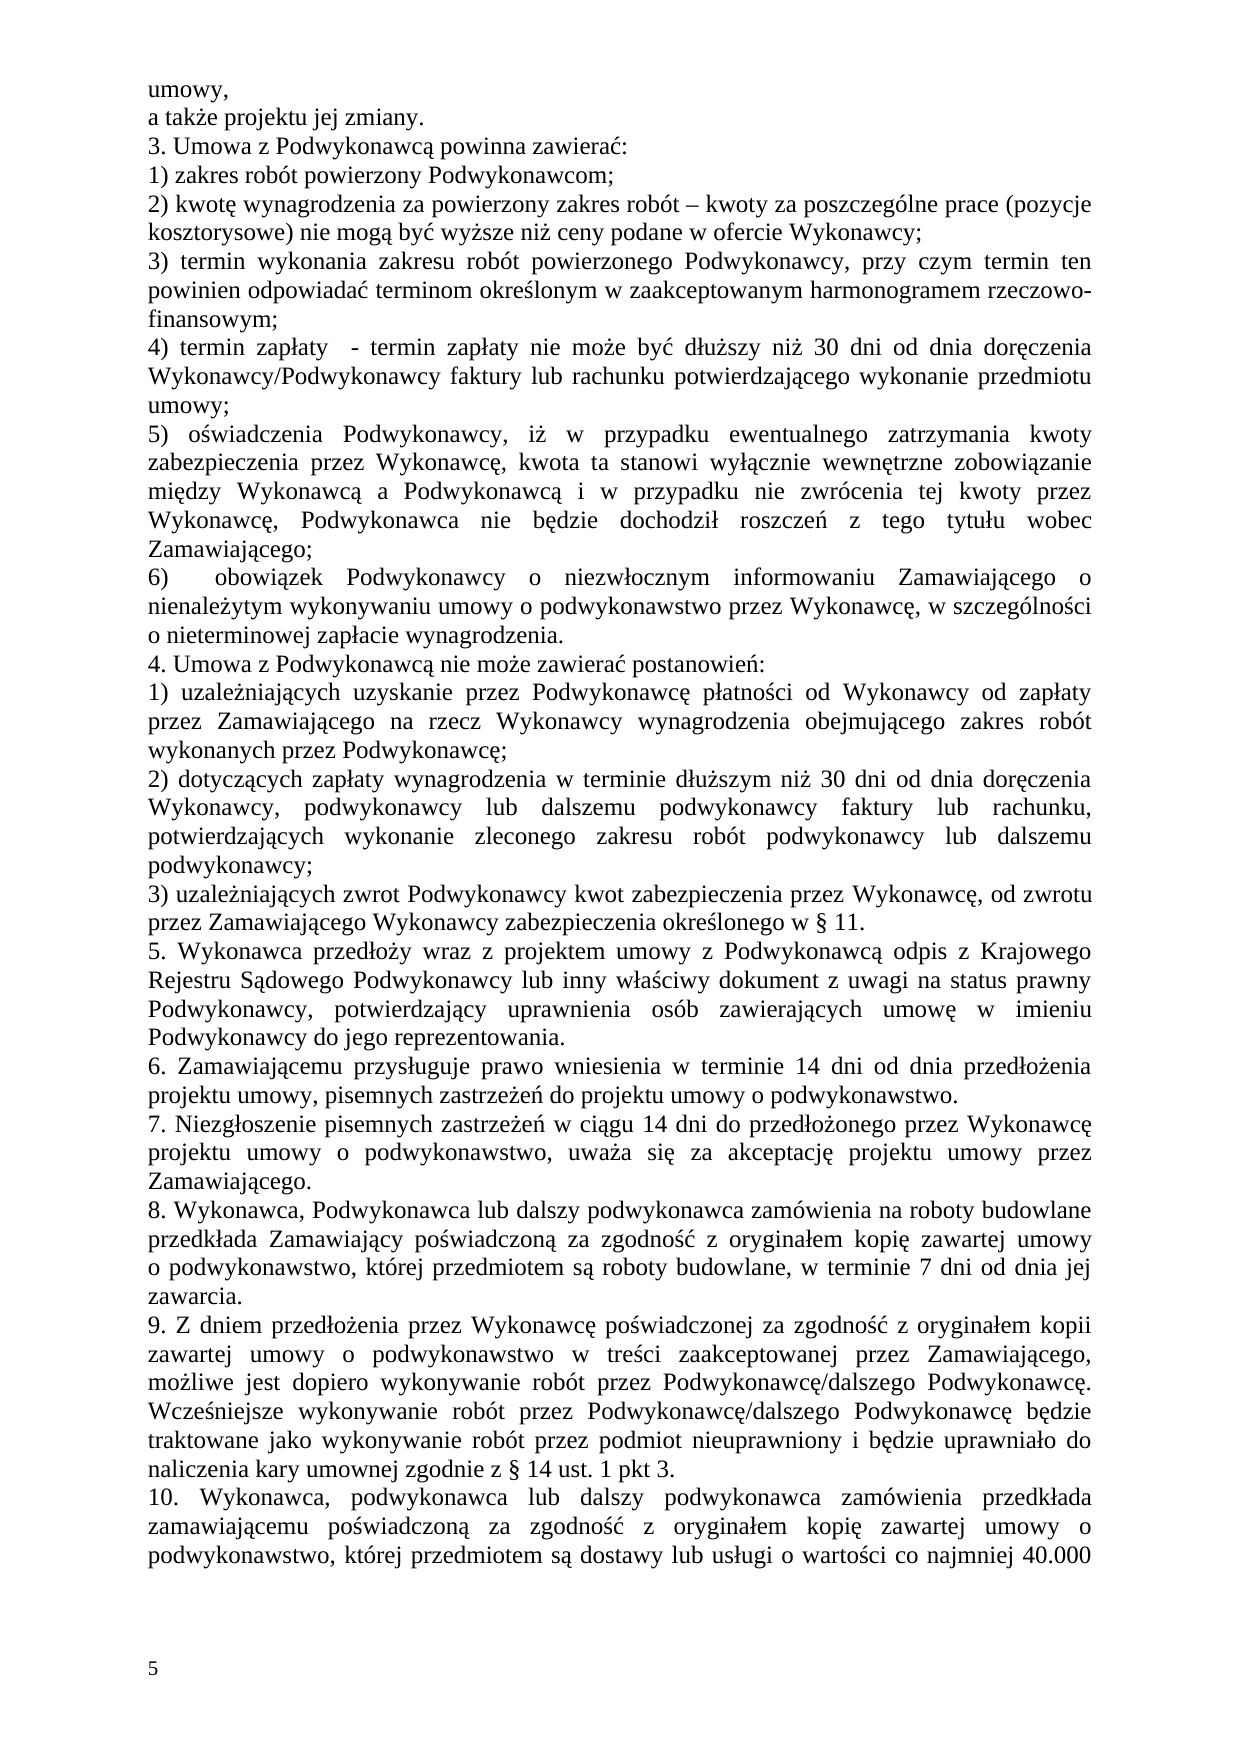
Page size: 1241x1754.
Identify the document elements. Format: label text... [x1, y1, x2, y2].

text 9. Z dniem przedłożenia przez Wykonawcę poświadczonej za zgodność z oryginałem kopii zawartej umowy o podwykonawstwo w treści zaakceptowanej przez Zamawiającego, możliwe jest dopiero wykonywanie robót przez Podwykonawcę/dalszego Podwykonawcę. Wcześniejsze wykonywanie robót przez Podwykonawcę/dalszego Podwykonawcę będzie traktowane jako wykonywanie robót przez podmiot nieuprawniony i będzie uprawniało do naliczenia kary umownej zgodnie z § 14 ust. 1 pkt 3. [148, 1310, 1092, 1482]
text 6. Zamawiającemu przysługuje prawo wniesienia w terminie 14 dni od dnia przedłożenia projektu umowy, pisemnych zastrzeżeń do projektu umowy o podwykonawstwo. [148, 1051, 1092, 1109]
text 5) oświadczenia Podwykonawcy, iż w przypadku ewentualnego zatrzymania kwoty zabezpieczenia przez Wykonawcę, kwota ta stanowi wyłącznie wewnętrzne zobowiązanie między Wykonawcą a Podwykonawcą i w przypadku nie zwrócenia tej kwoty przez Wykonawcę, Podwykonawca nie będzie dochodził roszczeń z tego tytułu wobec Zamawiającego; [148, 419, 1092, 562]
text 3) termin wykonania zakresu robót powierzonego Podwykonawcy, przy czym termin ten powinien odpowiadać terminom określonym w zaakceptowanym harmonogramem rzeczowo-finansowym; [148, 246, 1092, 332]
text 2) kwotę wynagrodzenia za powierzony zakres robót – kwoty za poszczególne prace (pozycje kosztorysowe) nie mogą być wyższe niż ceny podane w ofercie Wykonawcy; [148, 189, 1092, 246]
text 8. Wykonawca, Podwykonawca lub dalszy podwykonawca zamówienia na roboty budowlane przedkłada Zamawiający poświadczoną za zgodność z oryginałem kopię zawartej umowy o podwykonawstwo, której przedmiotem są roboty budowlane, w terminie 7 dni od dnia jej zawarcia. [148, 1195, 1092, 1310]
text 1) uzależniających uzyskanie przez Podwykonawcę płatności od Wykonawcy od zapłaty przez Zamawiającego na rzecz Wykonawcy wynagrodzenia obejmującego zakres robót wykonanych przez Podwykonawcę; [148, 677, 1092, 764]
text 4. Umowa z Podwykonawcą nie może zawierać postanowień: [148, 649, 1092, 677]
text 2) dotyczących zapłaty wynagrodzenia w terminie dłuższym niż 30 dni od dnia doręczenia Wykonawcy, podwykonawcy lub dalszemu podwykonawcy faktury lub rachunku, potwierdzających wykonanie zleconego zakresu robót podwykonawcy lub dalszemu podwykonawcy; [148, 764, 1092, 879]
text 4) termin zapłaty - termin zapłaty nie może być dłuższy niż 30 dni od dnia doręczenia Wykonawcy/Podwykonawcy faktury lub rachunku potwierdzającego wykonanie przedmiotu umowy; [148, 332, 1092, 419]
text 3. Umowa z Podwykonawcą powinna zawierać: [148, 131, 1092, 160]
text 1) zakres robót powierzony Podwykonawcom; [148, 160, 1092, 189]
text 3) uzależniających zwrot Podwykonawcy kwot zabezpieczenia przez Wykonawcę, od zwrotu przez Zamawiającego Wykonawcy zabezpieczenia określonego w § 11. [148, 879, 1092, 936]
text 7. Niezgłoszenie pisemnych zastrzeżeń w ciągu 14 dni do przedłożonego przez Wykonawcę projektu umowy o podwykonawstwo, uważa się za akceptację projektu umowy przez Zamawiającego. [148, 1109, 1092, 1195]
text 10. Wykonawca, podwykonawca lub dalszy podwykonawca zamówienia przedkłada zamawiającemu poświadczoną za zgodność z oryginałem kopię zawartej umowy o podwykonawstwo, której przedmiotem są dostawy lub usługi o wartości co najmniej 40.000 [148, 1482, 1092, 1569]
text 6) obowiązek Podwykonawcy o niezwłocznym informowaniu Zamawiającego o nienależytym wykonywaniu umowy o podwykonawstwo przez Wykonawcę, w szczególności o nieterminowej zapłacie wynagrodzenia. [148, 562, 1092, 649]
text umowy, a także projektu jej zmiany. [148, 74, 1092, 131]
text 5. Wykonawca przedłoży wraz z projektem umowy z Podwykonawcą odpis z Krajowego Rejestru Sądowego Podwykonawcy lub inny właściwy dokument z uwagi na status prawny Podwykonawcy, potwierdzający uprawnienia osób zawierających umowę w imieniu Podwykonawcy do jego reprezentowania. [148, 936, 1092, 1051]
